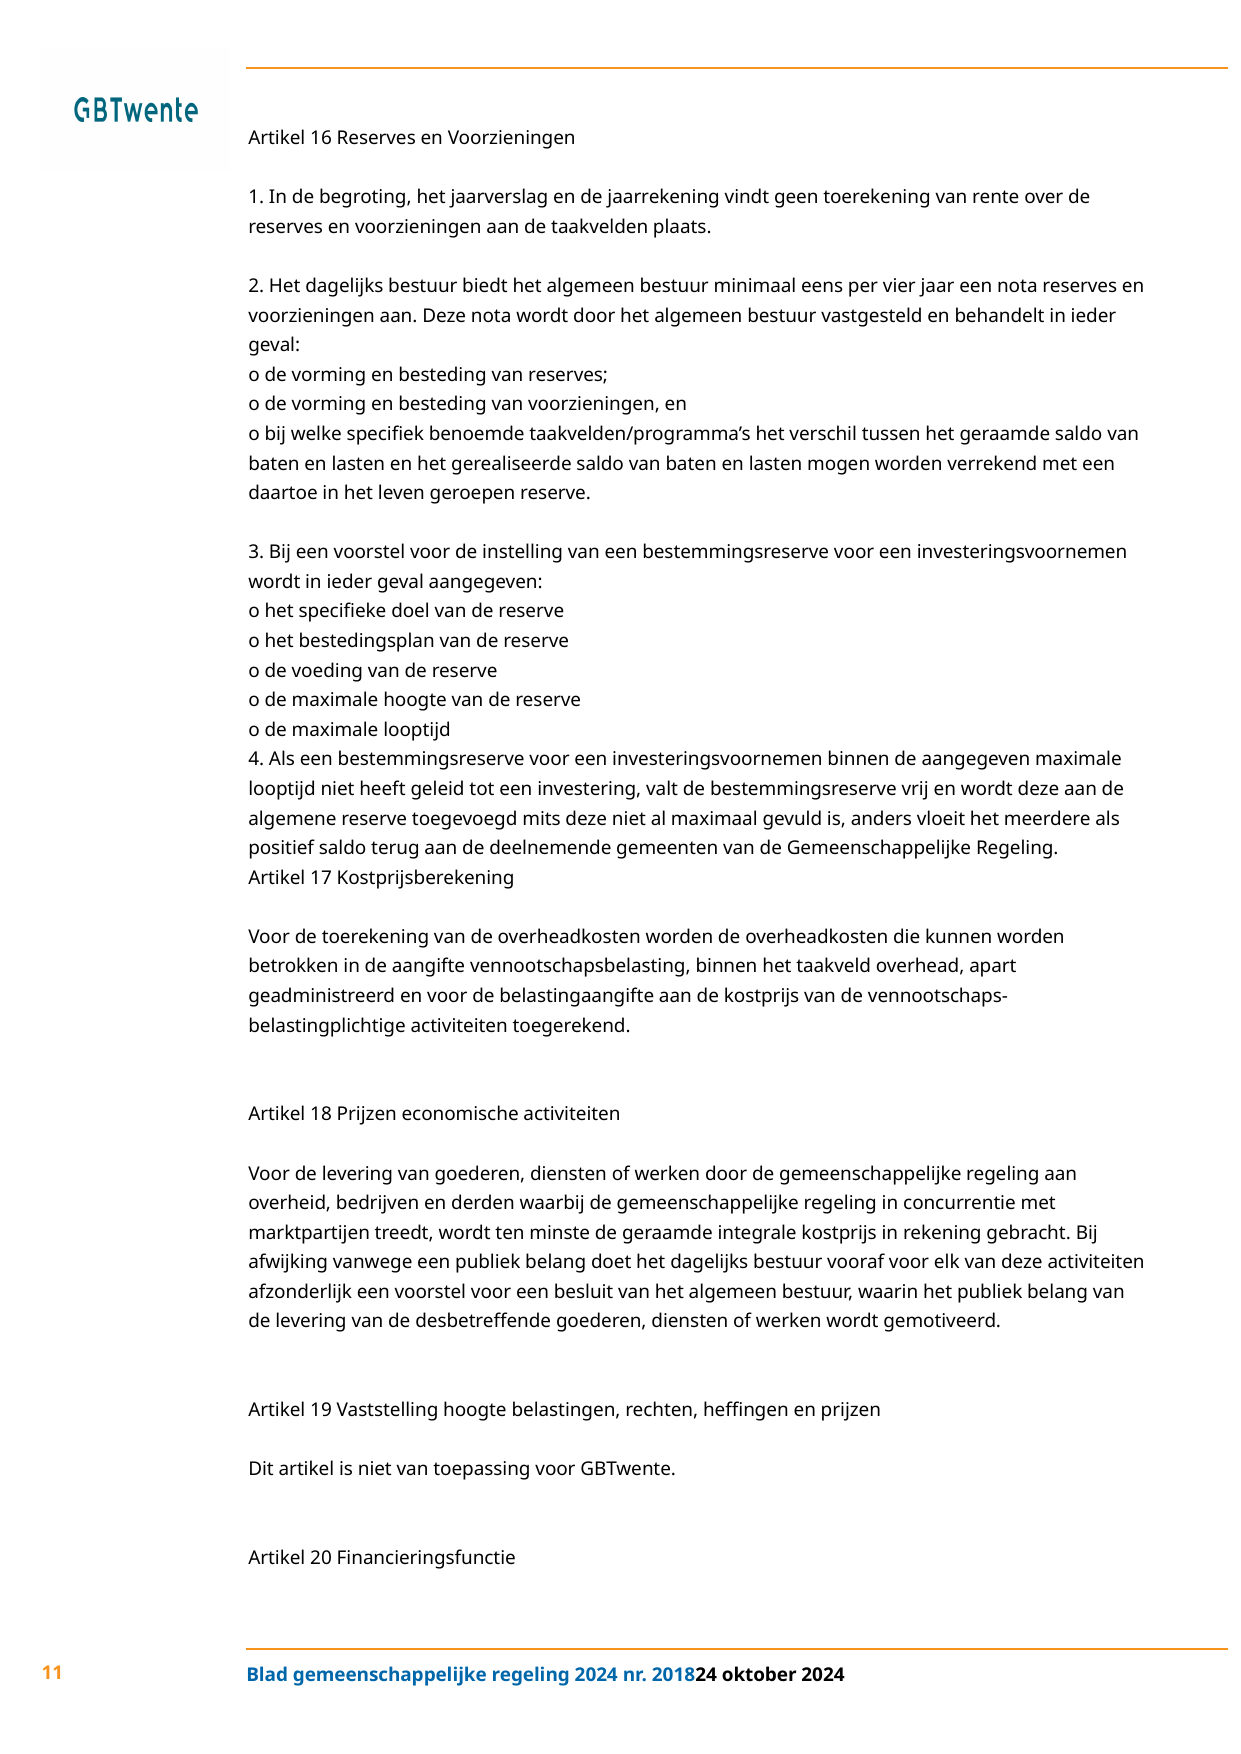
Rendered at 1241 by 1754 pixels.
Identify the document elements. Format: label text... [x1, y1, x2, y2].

text o het specifieke doel van de reserve [248, 598, 1152, 623]
text 3. Bij een voorstel voor de instelling van een bestemmingsreserve voor een investeringsvoornemen wordt in ieder geval aangegeven: [248, 538, 1152, 594]
text o de voeding van de reserve [248, 657, 1152, 683]
text Artikel 18 Prijzen economische activiteiten [248, 1101, 1152, 1126]
text 1. In de begroting, het jaarverslag en de jaarrekening vindt geen toerekening van rente over de reserves en voorzieningen aan de taakvelden plaats. [248, 183, 1152, 239]
text o de vorming en besteding van voorzieningen, en [248, 391, 1152, 416]
text 2. Het dagelijks bestuur biedt het algemeen bestuur minimaal eens per vier jaar een nota reserves en voorzieningen aan. Deze nota wordt door het algemeen bestuur vastgesteld en behandelt in ieder geval: [248, 272, 1152, 357]
text o de maximale looptijd [248, 716, 1152, 742]
text o bij welke specifiek benoemde taakvelden/programma’s het verschil tussen het geraamde saldo van baten en lasten en het gerealiseerde saldo van baten en lasten mogen worden verrekend met een daartoe in het leven geroepen reserve. [248, 420, 1152, 505]
text o de vorming en besteding van reserves; [248, 361, 1152, 387]
text Voor de toerekening van de overheadkosten worden de overheadkosten die kunnen worden betrokken in de aangifte vennootschapsbelasting, binnen het taakveld overhead, apart geadministreerd en voor de belastingaangifte aan de kostprijs van de vennootschaps-belastingplichtige activiteiten toegerekend. [248, 923, 1152, 1038]
text Artikel 17 Kostprijsberekening [248, 864, 1152, 890]
text Artikel 20 Financieringsfunctie [248, 1544, 1152, 1570]
text Voor de levering van goederen, diensten of werken door de gemeenschappelijke regeling aan overheid, bedrijven en derden waarbij de gemeenschappelijke regeling in concurrentie met marktpartijen treedt, wordt ten minste de geraamde integrale kostprijs in rekening gebracht. Bij afwijking vanwege een publiek belang doet het dagelijks bestuur vooraf voor elk van deze activiteiten afzonderlijk een voorstel voor een besluit van het algemeen bestuur, waarin het publiek belang van de levering van de desbetreffende goederen, diensten of werken wordt gemotiveerd. [248, 1160, 1152, 1333]
text Artikel 16 Reserves en Voorzieningen [248, 124, 1152, 150]
text Artikel 19 Vaststelling hoogte belastingen, rechten, heffingen en prijzen [248, 1396, 1152, 1422]
text Dit artikel is niet van toepassing voor GBTwente. [248, 1456, 1152, 1481]
picture [41, 47, 231, 172]
text o het bestedingsplan van de reserve [248, 627, 1152, 653]
text 4. Als een bestemmingsreserve voor een investeringsvoornemen binnen de aangegeven maximale looptijd niet heeft geleid tot een investering, valt de bestemmingsreserve vrij en wordt deze aan de algemene reserve toegevoegd mits deze niet al maximaal gevuld is, anders vloeit het meerdere als positief saldo terug aan de deelnemende gemeenten van de Gemeenschappelijke Regeling. [248, 746, 1152, 860]
text o de maximale hoogte van de reserve [248, 686, 1152, 712]
